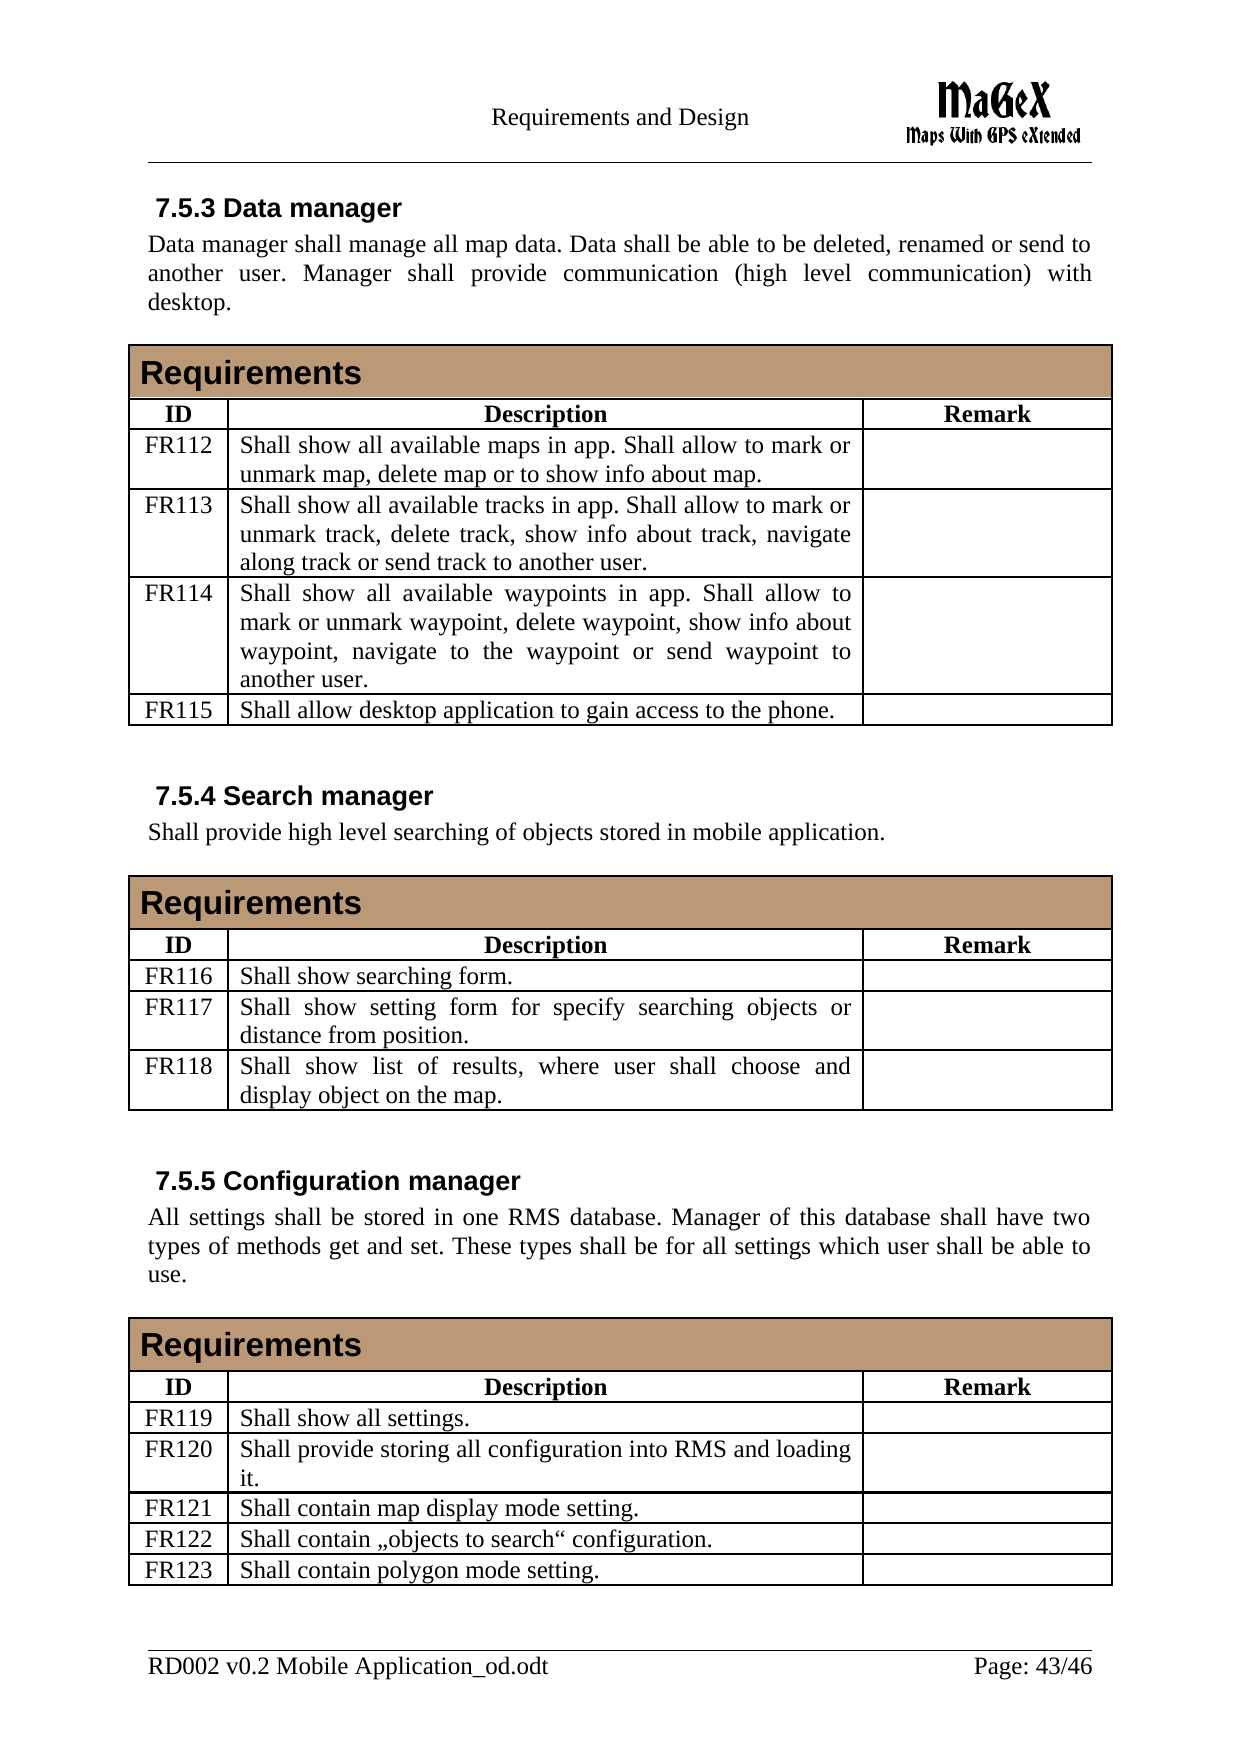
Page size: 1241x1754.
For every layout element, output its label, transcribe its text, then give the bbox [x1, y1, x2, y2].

table_cell ID [130, 930, 227, 959]
text Shall provide high level searching of objects stored in mobile application. [148, 817, 1092, 846]
table_cell FR119 [130, 1403, 227, 1432]
table_cell [864, 961, 1111, 989]
table_cell [864, 1051, 1111, 1109]
table_cell ID [130, 400, 227, 428]
table_cell FR122 [130, 1524, 227, 1553]
table_cell FR120 [130, 1434, 227, 1491]
table_cell [864, 1555, 1111, 1584]
table_cell Shall contain polygon mode setting. [229, 1555, 862, 1584]
subtitle Data manager [148, 192, 1092, 223]
table_cell [864, 992, 1111, 1049]
table_header Requirements [130, 1319, 1111, 1370]
picture [903, 78, 1084, 147]
table_cell [864, 1434, 1111, 1491]
table_cell [864, 430, 1111, 488]
table_cell [864, 695, 1111, 724]
table_cell ID [130, 1372, 227, 1401]
table_cell Description [229, 400, 862, 428]
table_cell [864, 578, 1111, 693]
table_header Requirements [130, 346, 1111, 397]
table_cell Description [229, 930, 862, 959]
table_cell Shall show all available maps in app. Shall allow to mark or unmark map, delete map or to show info about map. [229, 430, 862, 488]
table_cell Remark [864, 400, 1111, 428]
subtitle Configuration manager [148, 1164, 1092, 1196]
table_cell FR112 [130, 430, 227, 488]
table_cell Shall show list of results, where user shall choose and display object on the map. [229, 1051, 862, 1109]
table_cell [864, 1403, 1111, 1432]
table_cell Shall show all settings. [229, 1403, 862, 1432]
table_cell Shall allow desktop application to gain access to the phone. [229, 695, 862, 724]
table_cell Remark [864, 1372, 1111, 1401]
table_cell Shall show all available waypoints in app. Shall allow to mark or unmark waypoint, delete waypoint, show info about waypoint, navigate to the waypoint or send waypoint to another user. [229, 578, 862, 693]
table_cell FR113 [130, 490, 227, 576]
table_cell FR115 [130, 695, 227, 724]
table_cell Description [229, 1372, 862, 1401]
table_cell FR118 [130, 1051, 227, 1109]
table_cell Remark [864, 930, 1111, 959]
table_cell [864, 1524, 1111, 1553]
text Data manager shall manage all map data. Data shall be able to be deleted, renamed or send to another user. Manager shall provide communication (high level communication) with desktop. [148, 229, 1092, 316]
text All settings shall be stored in one RMS database. Manager of this database shall have two types of methods get and set. These types shall be for all settings which user shall be able to use. [148, 1202, 1092, 1288]
table_cell FR116 [130, 961, 227, 989]
table_cell FR121 [130, 1494, 227, 1522]
table_cell FR114 [130, 578, 227, 693]
table_cell Shall contain map display mode setting. [229, 1494, 862, 1522]
table_cell FR117 [130, 992, 227, 1049]
table_cell [864, 490, 1111, 576]
table_cell [864, 1494, 1111, 1522]
subtitle Search manager [148, 780, 1092, 811]
table_header Requirements [130, 877, 1111, 928]
table_cell FR123 [130, 1555, 227, 1584]
table_cell Shall contain „objects to search“ configuration. [229, 1524, 862, 1553]
table_cell Shall show searching form. [229, 961, 862, 989]
table_cell Shall show setting form for specify searching objects or distance from position. [229, 992, 862, 1049]
table_cell Shall provide storing all configuration into RMS and loading it. [229, 1434, 862, 1491]
table_cell Shall show all available tracks in app. Shall allow to mark or unmark track, delete track, show info about track, navigate along track or send track to another user. [229, 490, 862, 576]
